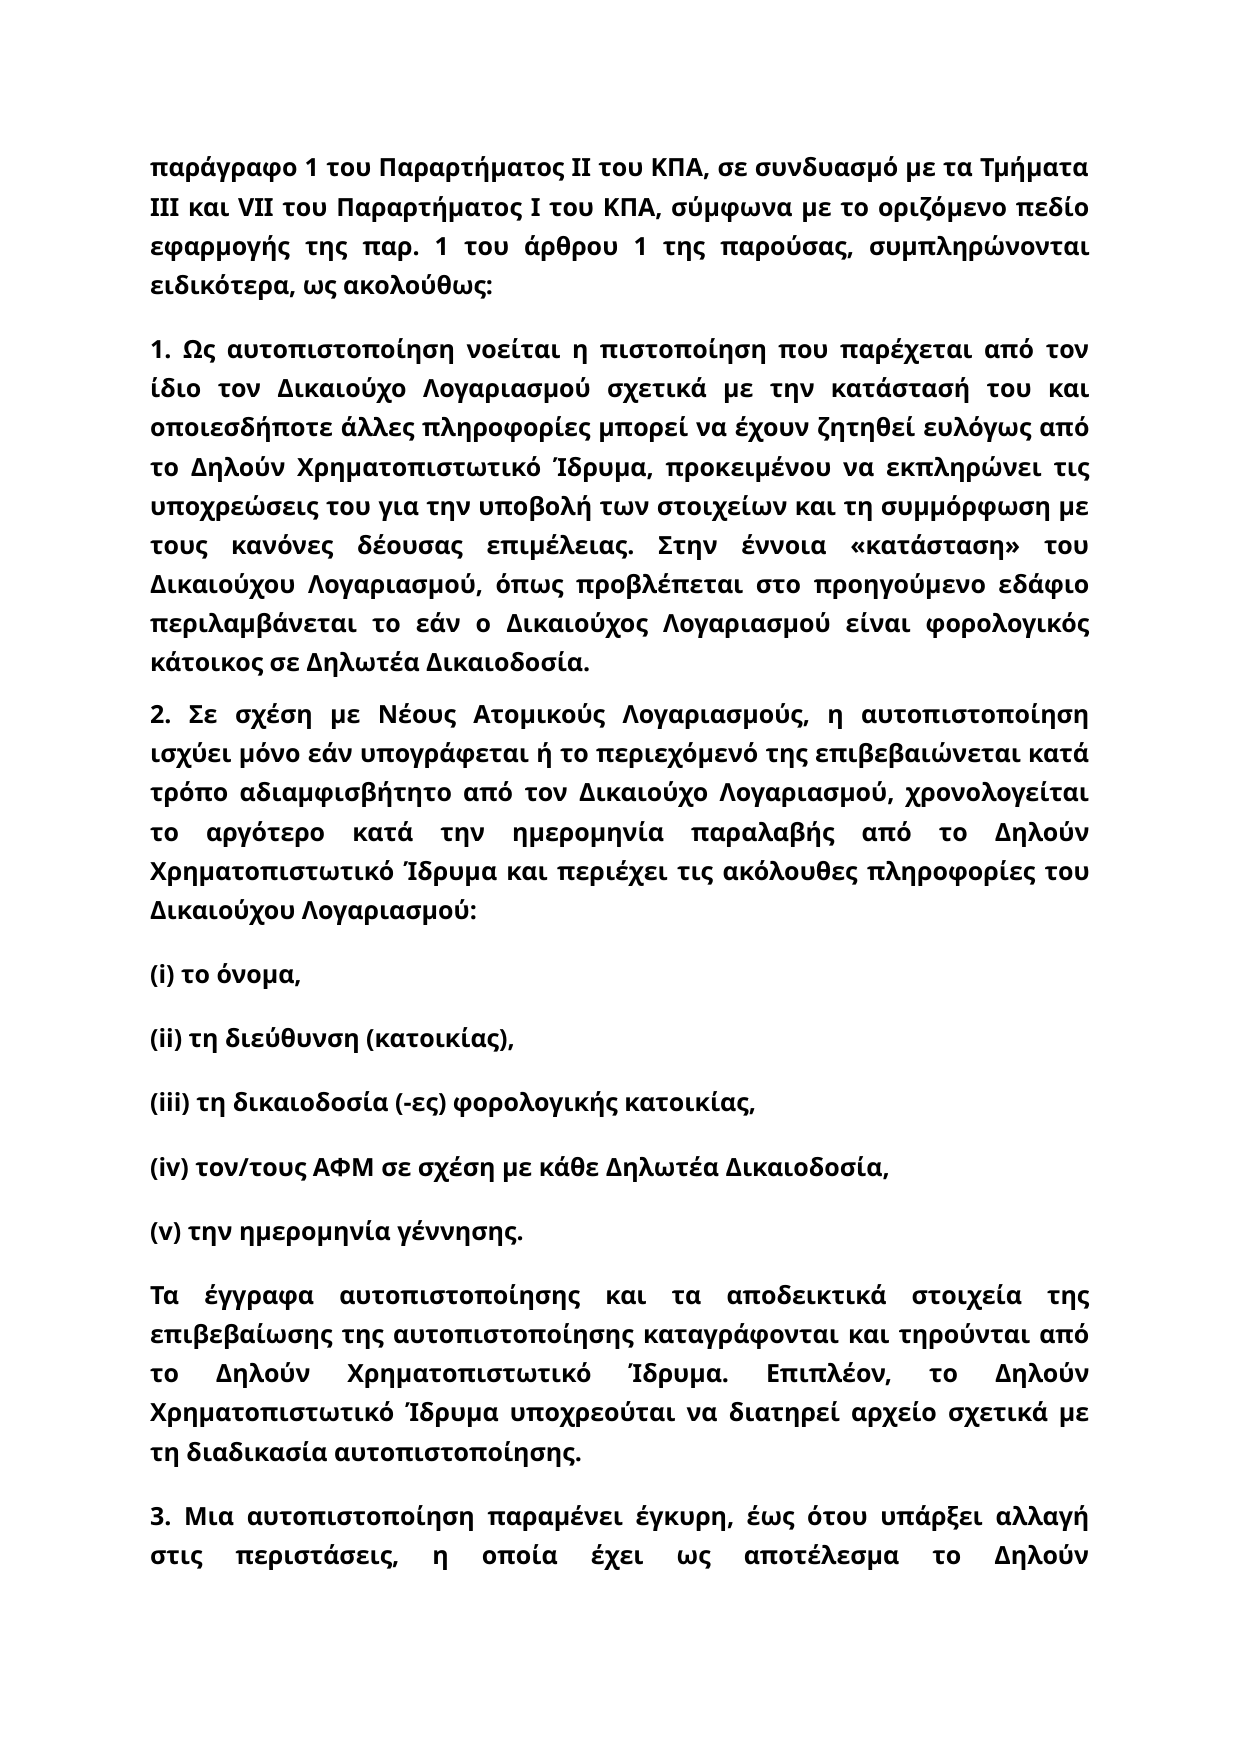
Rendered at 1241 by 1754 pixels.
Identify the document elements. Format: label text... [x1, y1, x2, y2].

text 3. Μια αυτοπιστοποίηση παραμένει έγκυρη, έως ότου υπάρξει αλλαγή στις περιστάσεις, η οποία έχει ως αποτέλεσμα το Δηλούν [150, 1498, 1090, 1572]
text (ii) τη διεύθυνση (κατοικίας), [150, 1021, 1090, 1055]
text 2. Σε σχέση με Νέους Ατομικούς Λογαριασμούς, η αυτοπιστοποίηση ισχύει μόνο εάν υπογράφεται ή το περιεχόμενό της επιβεβαιώνεται κατά τρόπο αδιαμφισβήτητο από τον Δικαιούχο Λογαριασμού, χρονολογείται το αργότερο κατά την ημερομηνία παραλαβής από το Δηλούν Χρηματοπιστωτικό Ίδρυμα και περιέχει τις ακόλουθες πληροφορίες του Δικαιούχου Λογαριασμού: [150, 697, 1090, 927]
text (iv) τον/τους ΑΦΜ σε σχέση με κάθε Δηλωτέα Δικαιοδοσία, [150, 1149, 1090, 1183]
text 1. Ως αυτοπιστοποίηση νοείται η πιστοποίηση που παρέχεται από τον ίδιο τον Δικαιούχο Λογαριασμού σχετικά με την κατάστασή του και οποιεσδήποτε άλλες πληροφορίες μπορεί να έχουν ζητηθεί ευλόγως από το Δηλούν Χρηματοπιστωτικό Ίδρυμα, προκειμένου να εκπληρώνει τις υποχρεώσεις του για την υποβολή των στοιχείων και τη συμμόρφωση με τους κανόνες δέουσας επιμέλειας. Στην έννοια «κατάσταση» του Δικαιούχου Λογαριασμού, όπως προβλέπεται στο προηγούμενο εδάφιο περιλαμβάνεται το εάν ο Δικαιούχος Λογαριασμού είναι φορολογικός κάτοικος σε Δηλωτέα Δικαιοδοσία. [150, 332, 1090, 679]
text Τα έγγραφα αυτοπιστοποίησης και τα αποδεικτικά στοιχεία της επιβεβαίωσης της αυτοπιστοποίησης καταγράφονται και τηρούνται από το Δηλούν Χρηματοπιστωτικό Ίδρυμα. Επιπλέον, το Δηλούν Χρηματοπιστωτικό Ίδρυμα υποχρεούται να διατηρεί αρχείο σχετικά με τη διαδικασία αυτοπιστοποίησης. [150, 1277, 1090, 1468]
text (i) το όνομα, [150, 957, 1090, 991]
text (v) την ημερομηνία γέννησης. [150, 1213, 1090, 1247]
text παράγραφο 1 του Παραρτήματος ΙΙ του ΚΠΑ, σε συνδυασμό με τα Τμήματα ΙΙΙ και VII του Παραρτήματος Ι του ΚΠΑ, σύμφωνα με το οριζόμενο πεδίο εφαρμογής της παρ. 1 του άρθρου 1 της παρούσας, συμπληρώνονται ειδικότερα, ως ακολούθως: [150, 150, 1090, 302]
text (iii) τη δικαιοδοσία (-ες) φορολογικής κατοικίας, [150, 1085, 1090, 1119]
